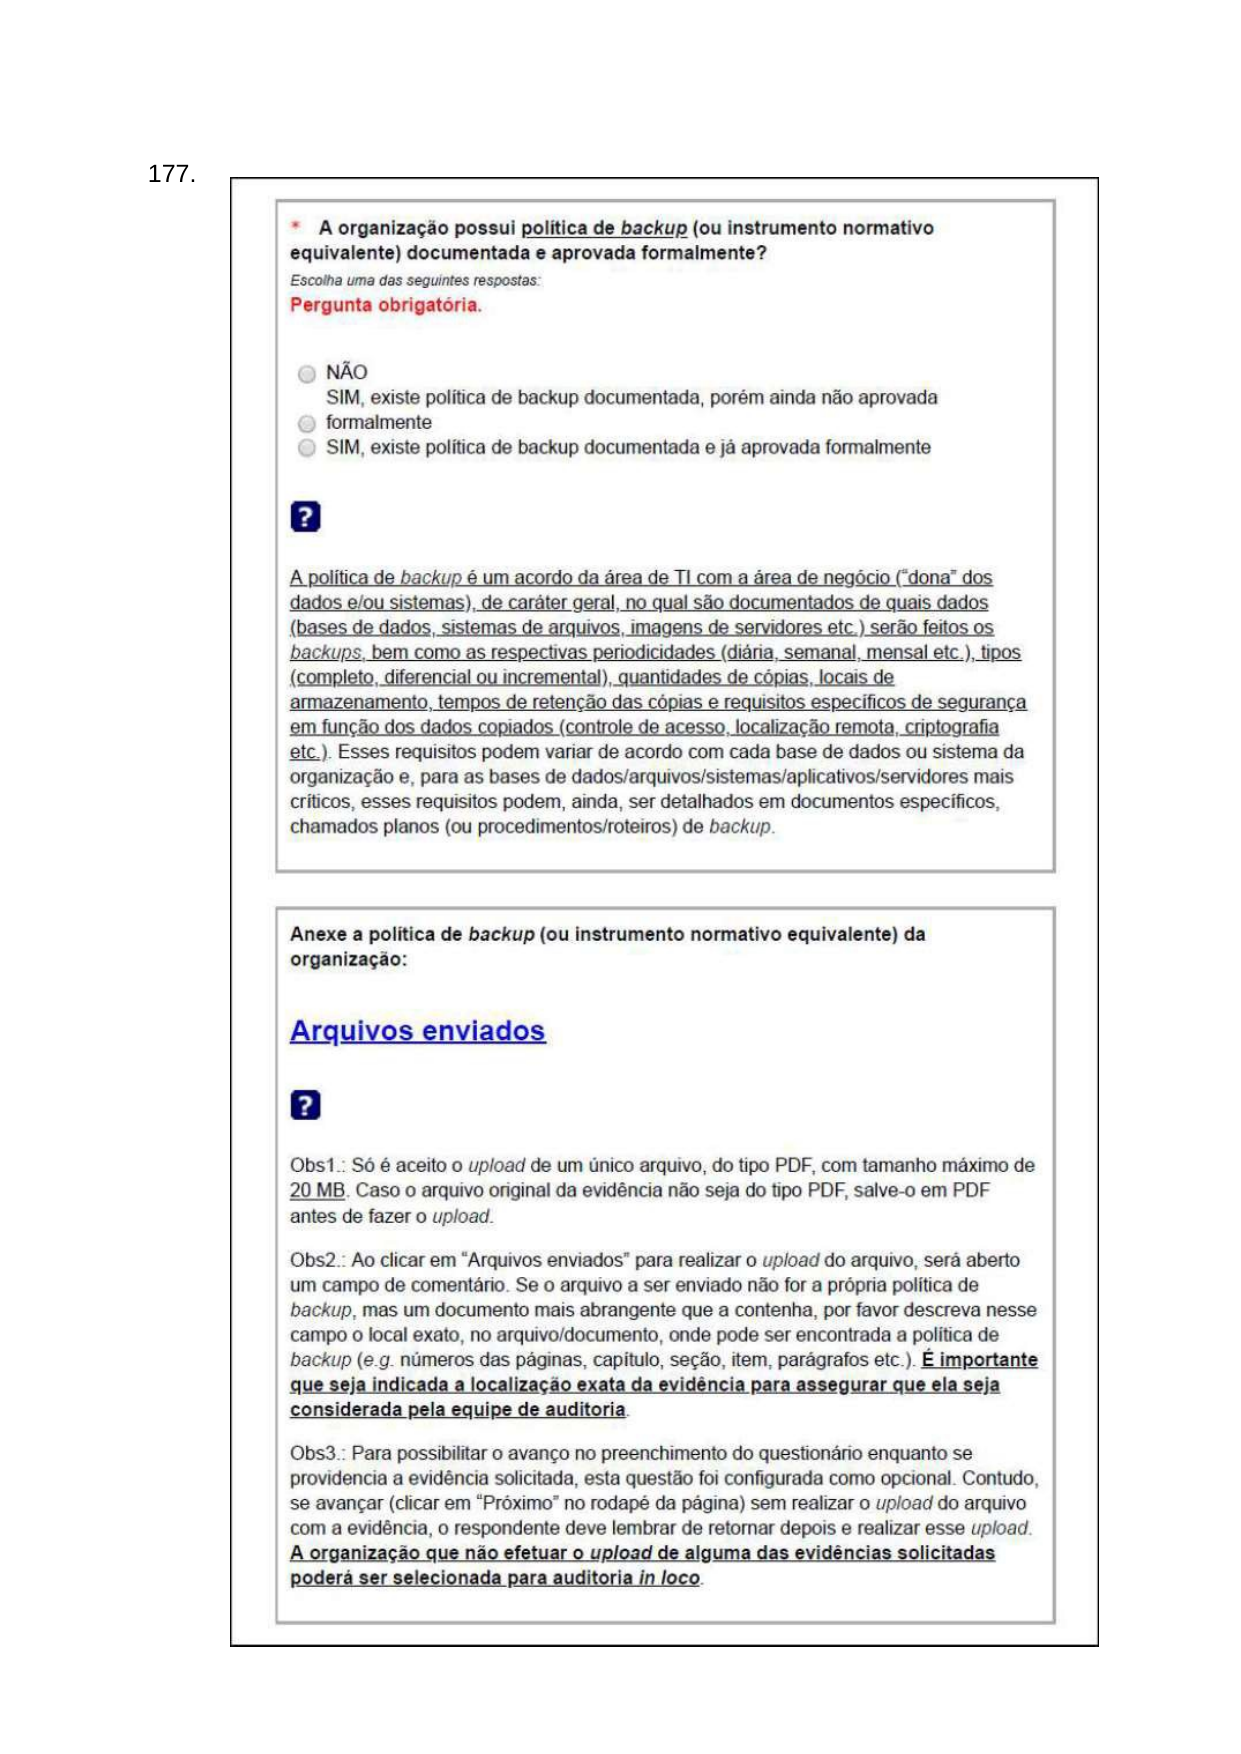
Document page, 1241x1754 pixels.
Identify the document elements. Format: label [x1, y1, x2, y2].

picture [230, 177, 1099, 1647]
